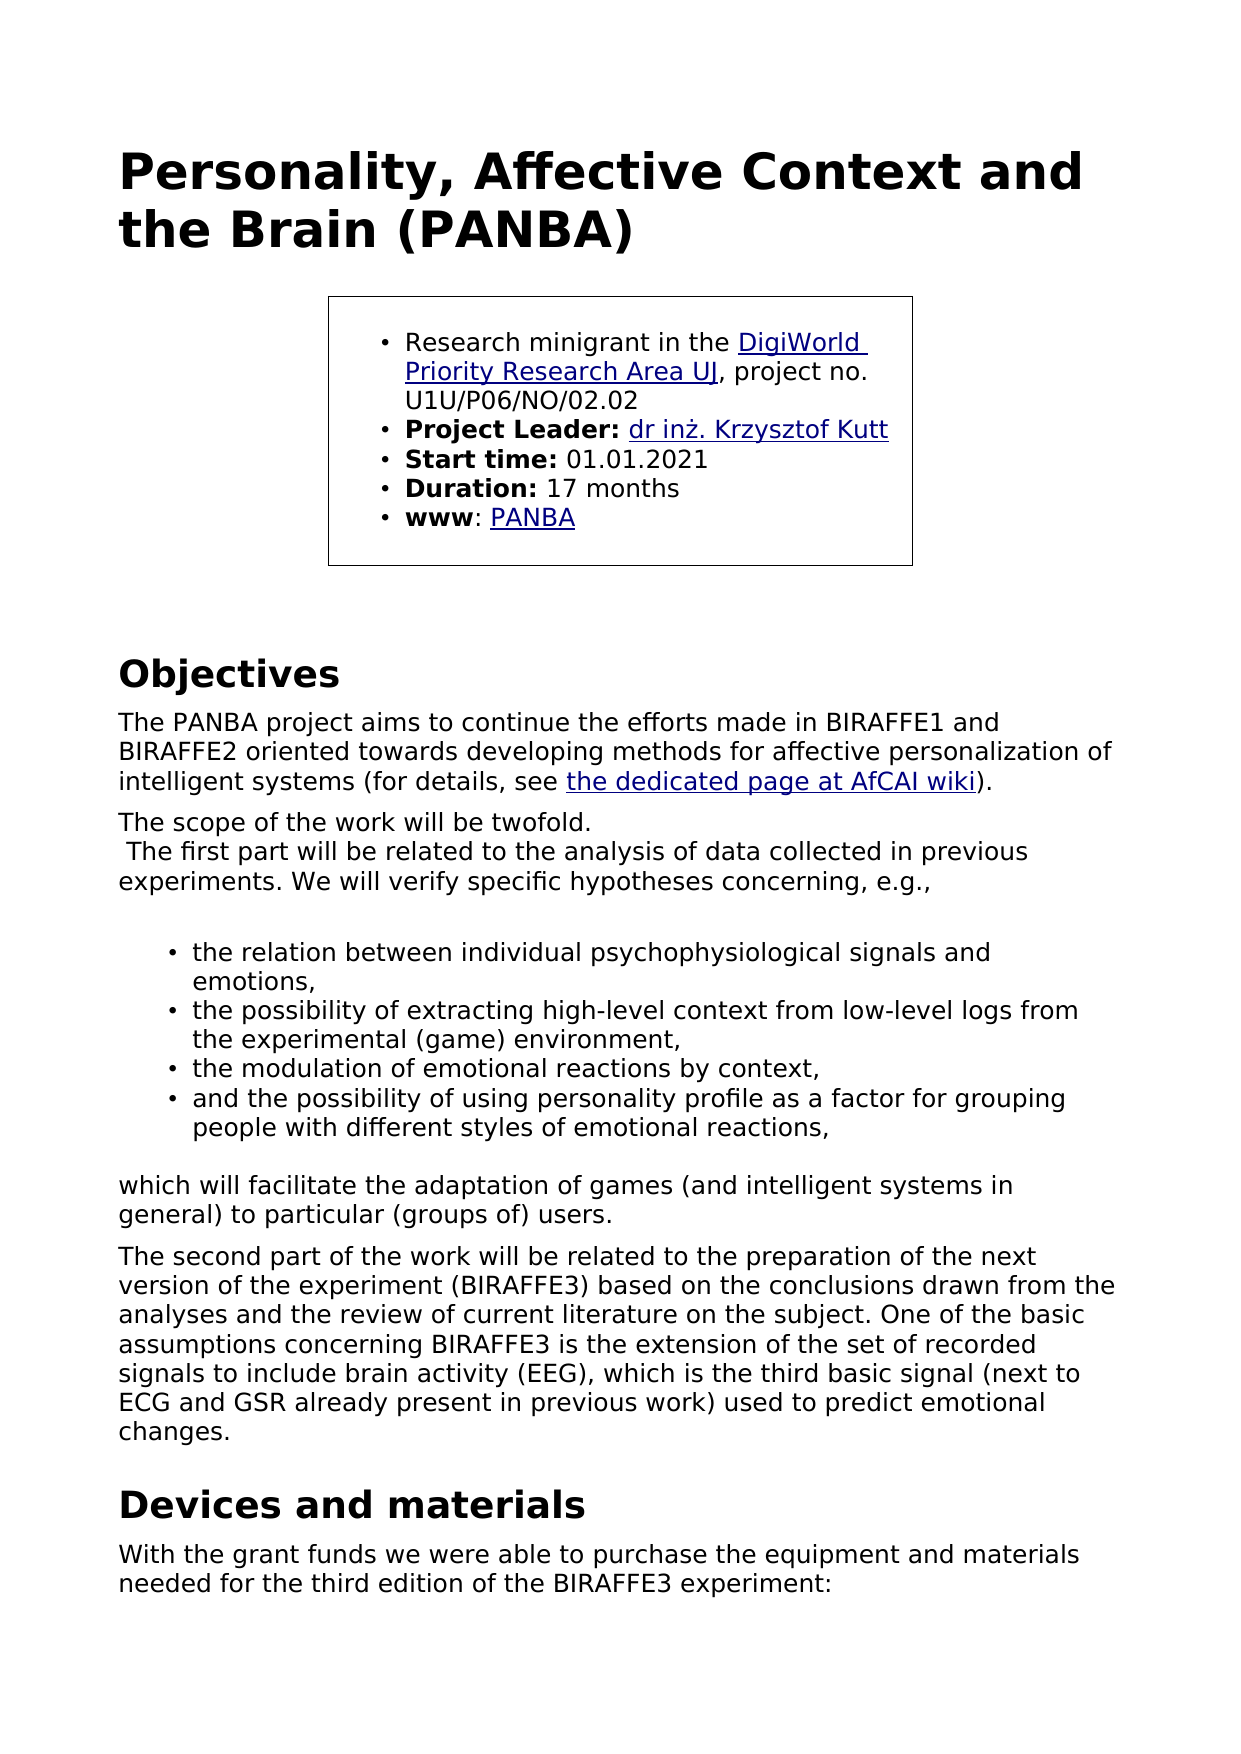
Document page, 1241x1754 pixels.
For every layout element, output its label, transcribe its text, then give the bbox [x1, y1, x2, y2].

text The second part of the work will be related to the preparation of the next version of the experiment (BIRAFFE3) based on the conclusions drawn from the analyses and the review of current literature on the subject. One of the basic assumptions concerning BIRAFFE3 is the extension of the set of recorded signals to include brain activity (EEG), which is the third basic signal (next to ECG and GSR already present in previous work) used to predict emotional changes. [118, 1242, 1122, 1447]
list the modulation of emotional reactions by context, [177, 1054, 1122, 1084]
text The PANBA project aims to continue the efforts made in BIRAFFE1 and BIRAFFE2 oriented towards developing methods for affective personalization of intelligent systems (for details, see the dedicated page at AfCAI wiki). [118, 708, 1122, 796]
subtitle Personality, Affective Context and the Brain (PANBA) [118, 143, 1122, 259]
list and the possibility of using personality profile as a factor for grouping people with different styles of emotional reactions, [177, 1084, 1122, 1142]
text With the grant funds we were able to purchase the equipment and materials needed for the third edition of the BIRAFFE3 experiment: [118, 1540, 1122, 1598]
subtitle Devices and materials [118, 1484, 1122, 1528]
list the relation between individual psychophysiological signals and emotions, [177, 938, 1122, 996]
table_header Research minigrant in the DigiWorld Priority Research Area UJ, project no. U1U/P06/NO/02.02 Project Leader: dr inż. Krzysztof Kutt Start time: 01.01.2021 Duration: 17 months www: PANBA [329, 297, 912, 565]
text which will facilitate the adaptation of games (and intelligent systems in general) to particular (groups of) users. [118, 1172, 1122, 1230]
subtitle Objectives [118, 652, 1122, 696]
text The scope of the work will be twofold. The first part will be related to the analysis of data collected in previous experiments. We will verify specific hypotheses concerning, e.g., [118, 808, 1122, 896]
list the possibility of extracting high-level context from low-level logs from the experimental (game) environment, [177, 996, 1122, 1054]
